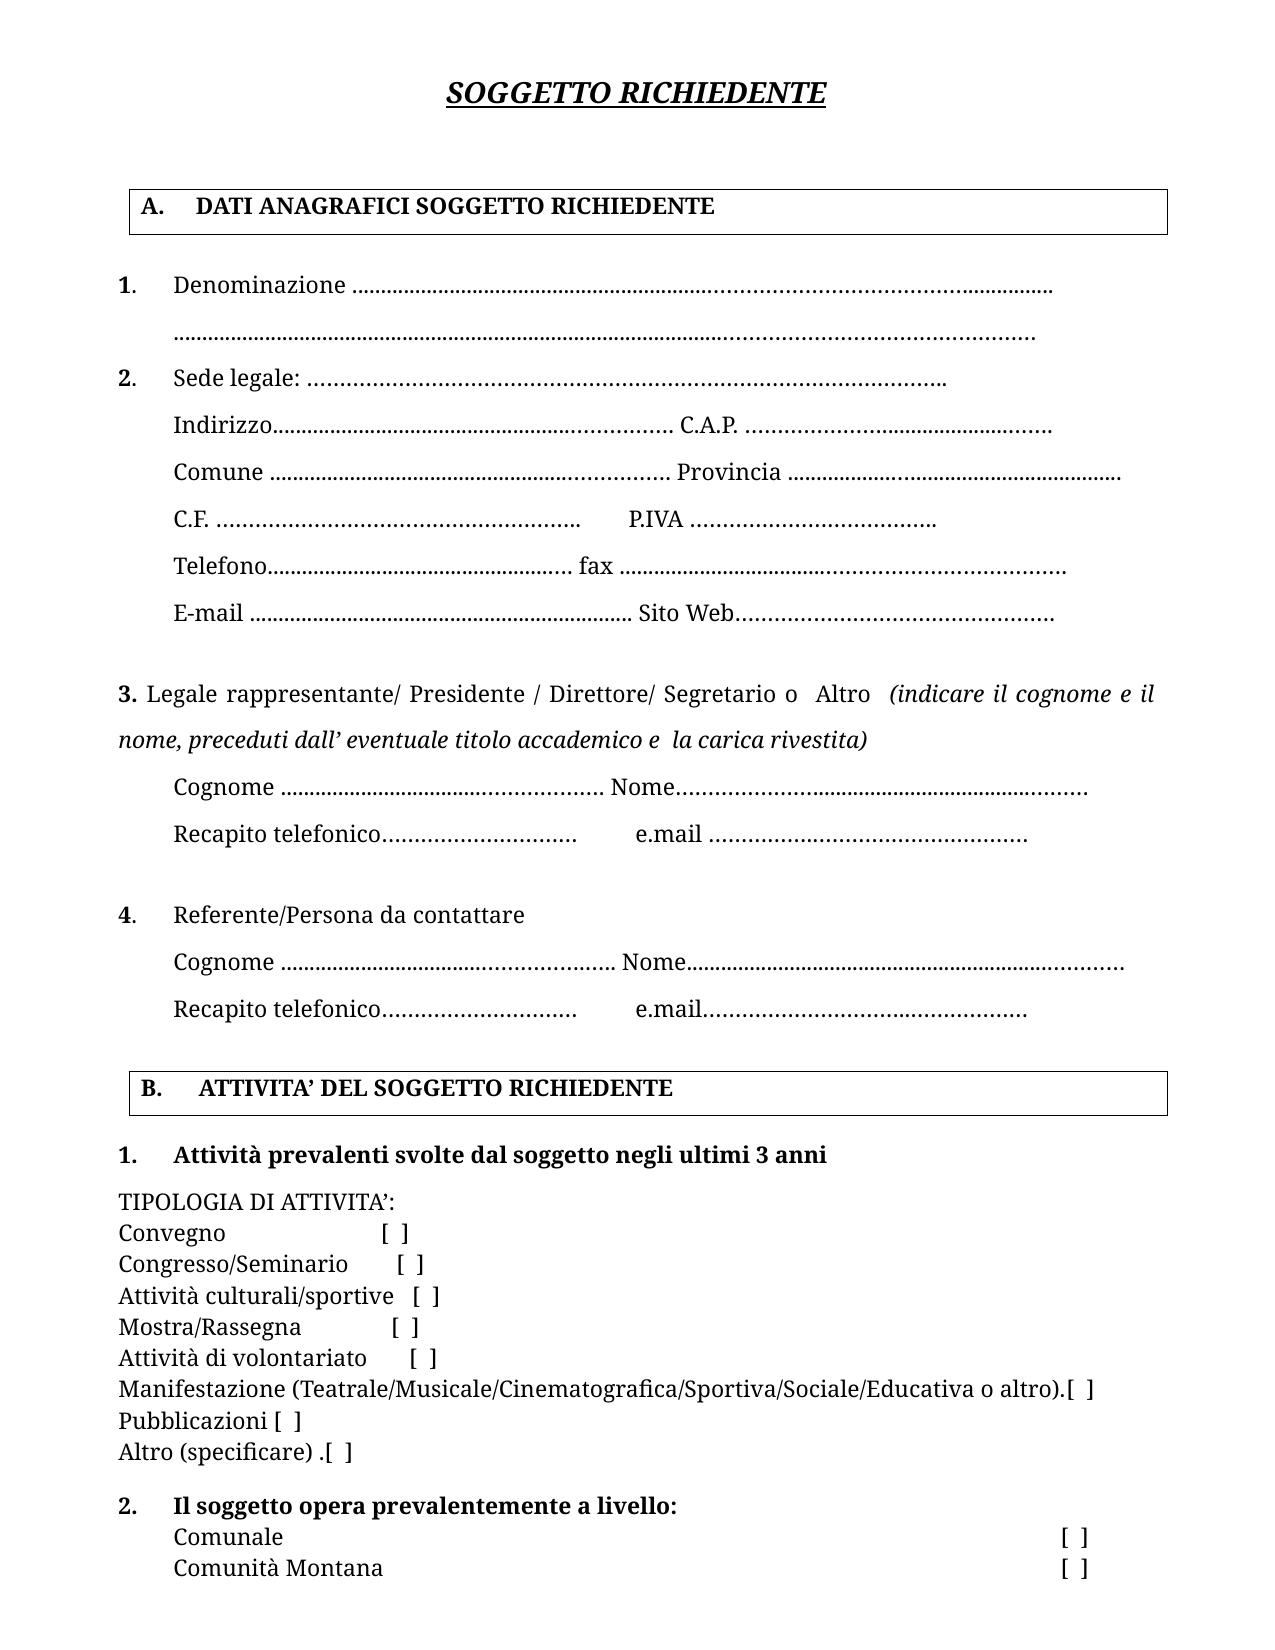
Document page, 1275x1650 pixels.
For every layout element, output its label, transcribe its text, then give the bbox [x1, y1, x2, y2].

subtitle SOGGETTO RICHIEDENTE [118, 73, 1157, 112]
text 1. Denominazione ..............................................................…………………………………................ [118, 268, 1157, 300]
text 4. Referente/Persona da contattare [118, 899, 1157, 930]
table_header B. ATTIVITA’ DEL SOGGETTO RICHIEDENTE [130, 1072, 1167, 1115]
text Comune ....................................................……………. Provincia ..................…..................................... [118, 456, 1157, 487]
text Indirizzo....................................................……………. C.A.P. …………………......................……. [118, 409, 1157, 440]
text Recapito telefonico………………………… e.mail …………….…………………………… [118, 818, 1157, 849]
text 1. Attività prevalenti svolte dal soggetto negli ultimi 3 anni [118, 1139, 1157, 1170]
text Congresso/Seminario [ ] [118, 1248, 1157, 1280]
text Mostra/Rassegna [ ] [118, 1311, 1157, 1342]
text Cognome ...................................…………….….. Nome...............................................................………… [118, 946, 1157, 977]
text 2. Il soggetto opera prevalentemente a livello: [118, 1490, 1157, 1521]
text Telefono.................................................…. fax ....................................………………………………. [118, 550, 1157, 581]
text E-mail ................................................................... Sito Web…………………………………………. [118, 597, 1157, 628]
text C.F. ……………………………………………….. P.IVA ……………………………….. [118, 503, 1157, 534]
text 3. Legale rappresentante/ Presidente / Direttore/ Segretario o Altro (indicare il cognome e il nome, preceduti dall’ eventuale titolo accademico e la carica rivestita) [118, 678, 1157, 756]
text 2. Sede legale: …………………………………………………………………………………….. [118, 362, 1157, 393]
text ................................................................................................………………………………………… [118, 315, 1157, 347]
text Comunale [ ] [118, 1521, 1157, 1552]
text Cognome ...................................………………. Nome…………………......................................……… [118, 771, 1157, 803]
text Altro (specificare) .[ ] [118, 1436, 1157, 1467]
text Manifestazione (Teatrale/Musicale/Cinematografica/Sportiva/Sociale/Educativa o altro).[ ] [118, 1373, 1157, 1405]
text Pubblicazioni [ ] [118, 1405, 1157, 1436]
text Recapito telefonico………………………… e.mail…………………………..……………… [118, 993, 1157, 1024]
text Comunità Montana [ ] [118, 1552, 1157, 1584]
text TIPOLOGIA DI ATTIVITA’: [118, 1186, 1157, 1217]
text Convegno [ ] [118, 1217, 1157, 1248]
table_header A. DATI ANAGRAFICI SOGGETTO RICHIEDENTE [130, 190, 1167, 233]
text Attività culturali/sportive [ ] [118, 1280, 1157, 1311]
text Attività di volontariato [ ] [118, 1342, 1157, 1373]
